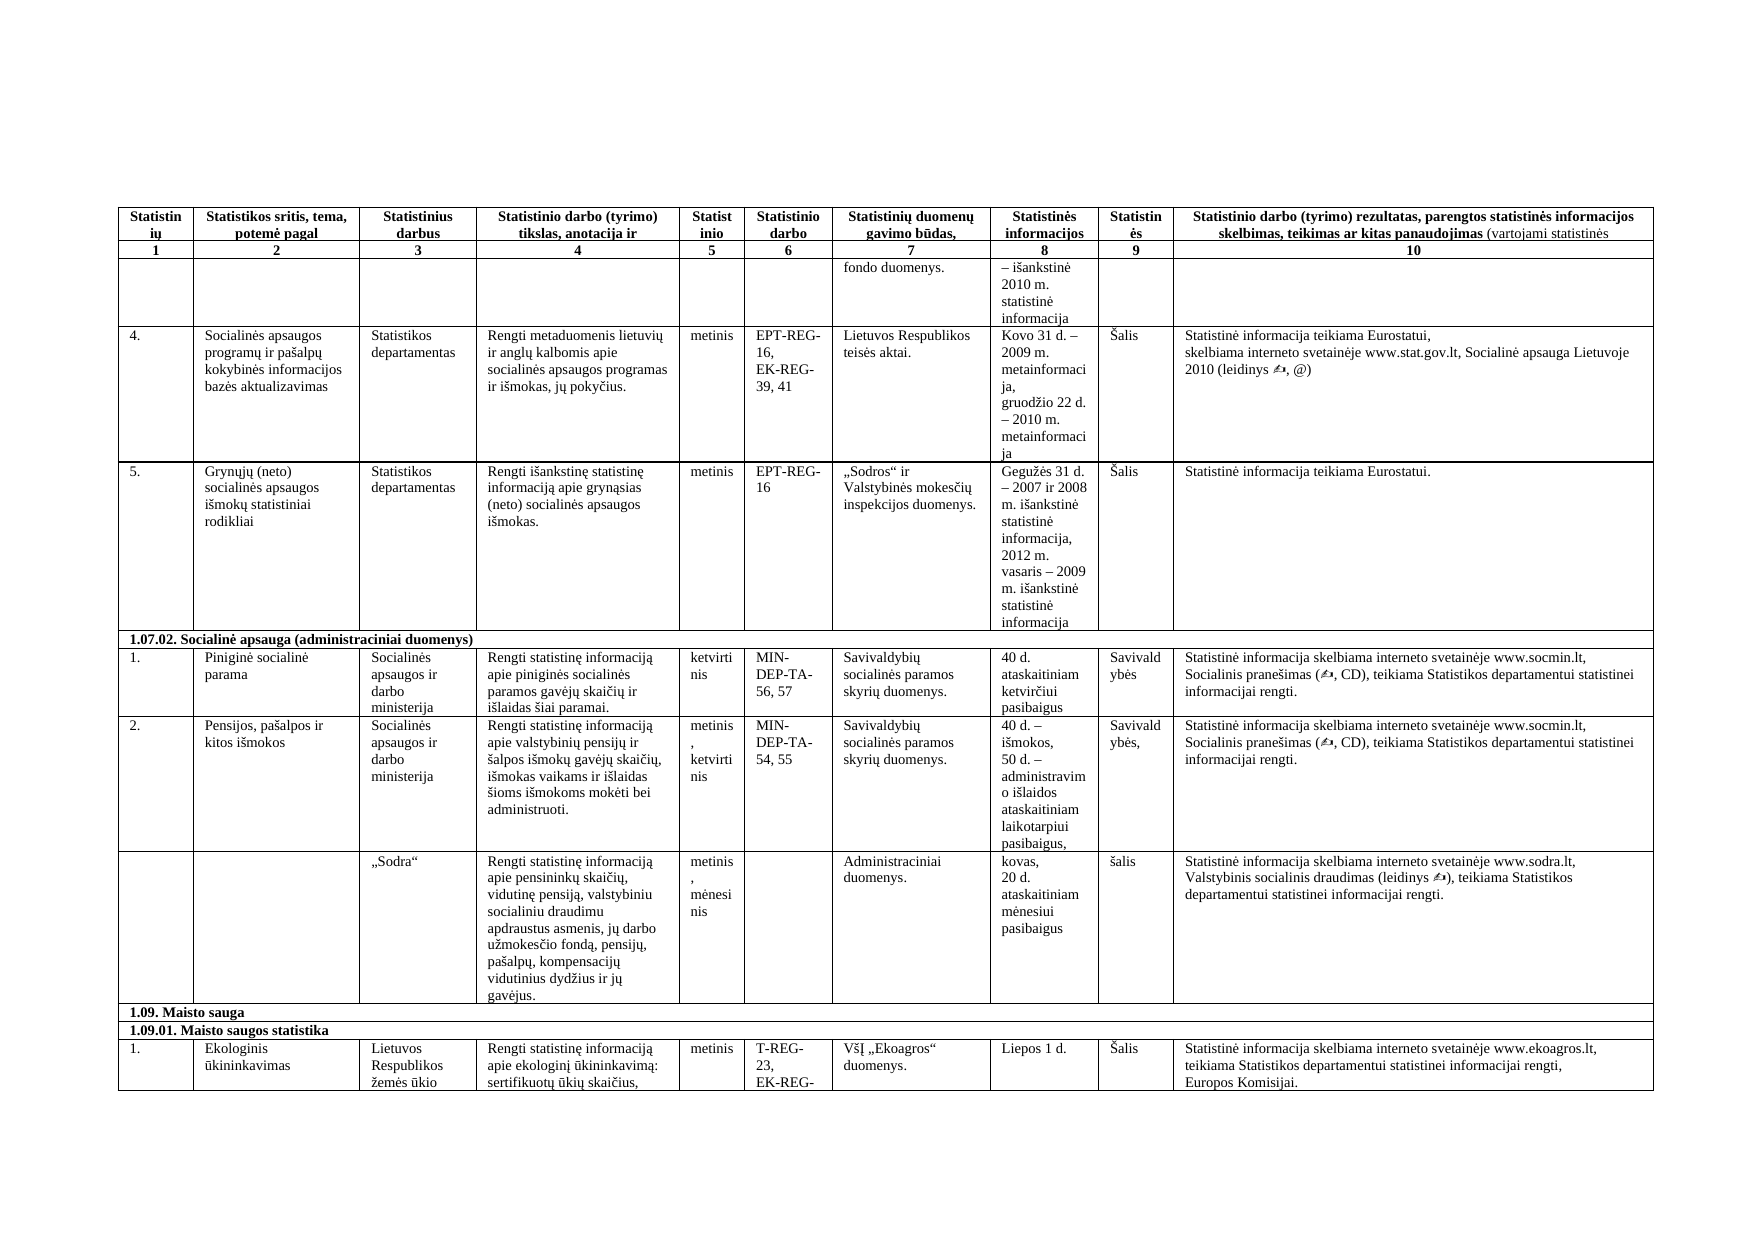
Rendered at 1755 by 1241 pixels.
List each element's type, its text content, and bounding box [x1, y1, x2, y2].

table_cell 7 [833, 241, 990, 258]
table_cell 1 [119, 241, 193, 258]
table_header Statistinės informacijos pateikimo vartotojams laikas [991, 208, 1098, 240]
table_header Statistinius darbus (tyrimus) vykdančios institucijos [360, 208, 476, 240]
table_cell [1099, 259, 1173, 326]
table_cell 1.07.02. Socialinė apsauga (administraciniai duomenys) [119, 631, 1653, 648]
table_cell 40 d. ataskaitiniam ketvirčiui pasibaigus [991, 649, 1098, 716]
table_cell 5. [119, 463, 193, 630]
table_cell 1. [119, 1040, 193, 1090]
table_header Statistinio darbo (tyrimo) rezultatas, parengtos statistinės informacijos skelbimas, teikimas ar kitas panaudojimas (vartojami statistinės informacijos pateikimo formos sąlyginiai žymėjimai: [ | ] – spaudinys, CD – kompaktinis diskas, @ – elektroninė versija; Statistikos leidinių santrumpos: Mėnraštis – mėnesinis biuletenis „Lietuvos ekonominė ir socialinė raida“ [ | ], @, Metraštis – „Lietuvos statistikos metraštis“ ,[ | ] @, Lietuvos apskritys – metinis statistikos leidinys „Lietuvos apskritys“ [ | ], @) [1174, 208, 1653, 240]
table_cell Šalis [1099, 1040, 1173, 1090]
table_cell MIN-DEP-TA-56, 57 [745, 649, 832, 716]
table_header Statistinės informacijos žemiausias teritorijos administracinis lygmuo [1099, 208, 1173, 240]
table_cell 1.09. Maisto sauga [119, 1004, 1653, 1021]
table_cell metinis [680, 327, 744, 461]
table_cell Rengti statistinę informaciją apie pensininkų skaičių, vidutinę pensiją, valstybiniu socialiniu draudimu apdraustus asmenis, jų darbo užmokesčio fondą, pensijų, pašalpų, kompensacijų vidutinius dydžius ir jų gavėjus. [477, 852, 679, 1003]
table_cell – išankstinė 2010 m. statistinė informacija [991, 259, 1098, 326]
table_cell Administraciniai duomenys. [833, 852, 990, 1003]
table_cell Socialinės apsaugos programų ir pašalpų kokybinės informacijos bazės aktualizavimas [194, 327, 359, 461]
table_cell Grynųjų (neto) socialinės apsaugos išmokų statistiniai rodikliai [194, 463, 359, 630]
table_cell [119, 852, 193, 1003]
table_cell [745, 852, 832, 1003]
table_header Statistinių darbų (tyrimų) eil. nr. potemėje [119, 208, 193, 240]
table_cell Rengti statistinę informaciją apie ekologinį ūkininkavimą: sertifikuotų ūkių skaičius, [477, 1040, 679, 1090]
table_cell Pensijos, pašalpos ir kitos išmokos [194, 717, 359, 851]
table_cell Kovo 31 d. – 2009 m. metainformacija, gruodžio 22 d. – 2010 m. metainformacija [991, 327, 1098, 461]
table_cell 2 [194, 241, 359, 258]
table_cell Statistinė informacija teikiama Eurostatui, skelbiama interneto svetainėje www.stat.gov.lt, Socialinė apsauga Lietuvoje 2010 (leidinys [ | ], @) [1174, 327, 1653, 461]
table_header Statistikos sritis, tema, potemė pagal reikalavimų statistikai sąvadą1 Statistinio darbo (tyrimo) pavadinimas [194, 208, 359, 240]
table_cell 10 [1174, 241, 1653, 258]
table_cell Socialinės apsaugos ir darbo ministerija [360, 649, 476, 716]
table_cell metinis, ketvirtinis [680, 717, 744, 851]
table_cell fondo duomenys. [833, 259, 990, 326]
table_cell 6 [745, 241, 832, 258]
table_cell [360, 259, 476, 326]
table_cell Šalis [1099, 327, 1173, 461]
table_cell Rengti metaduomenis lietuvių ir anglų kalbomis apie socialinės apsaugos programas ir išmokas, jų pokyčius. [477, 327, 679, 461]
table_cell „Sodra“ [360, 852, 476, 1003]
table_cell Statistinė informacija teikiama Eurostatui, skelbiama interneto svetainėje www.stat.gov.lt, Socialinė apsauga (pranešimas spaudai), Socialinė apsauga Lietuvoje 2010 (leidinys [ | ], @), Metraštis. [1174, 259, 1653, 326]
table_cell Statistikos departamentas [360, 327, 476, 461]
table_cell 4. [119, 327, 193, 461]
table_cell Šalis [1099, 463, 1173, 630]
table_cell 8 [991, 241, 1098, 258]
table_cell Statistinė informacija teikiama Eurostatui. [1174, 463, 1653, 630]
table_cell Lietuvos Respublikos teisės aktai. [833, 327, 990, 461]
table_cell EPT-REG-16, EK-REG-39, 41 [745, 327, 832, 461]
table_cell metinis [680, 1040, 744, 1090]
table_cell ketvirtinis [680, 649, 744, 716]
table_cell Piniginė socialinė parama [194, 649, 359, 716]
table_cell Rengti statistinę informaciją apie valstybinių pensijų ir šalpos išmokų gavėjų skaičių, išmokas vaikams ir išlaidas šioms išmokoms mokėti bei administruoti. [477, 717, 679, 851]
table_cell Gegužės 31 d. – 2007 ir 2008 m. išankstinė statistinė informacija, 2012 m. vasaris – 2009 m. išankstinė statistinė informacija [991, 463, 1098, 630]
table_header Statistinio darbo (tyrimo) teisinis pagrindas (teisės akto santrumpa ir eil. nr. teisės aktų sąraše (priedas) [745, 208, 832, 240]
table_cell Savivaldybių socialinės paramos skyrių duomenys. [833, 649, 990, 716]
table_cell 9 [1099, 241, 1173, 258]
table_cell [745, 259, 832, 326]
table_cell Liepos 1 d. [991, 1040, 1098, 1090]
table_header Statistinių duomenų gavimo būdas, šaltinis, statistinės ataskaitos formos santrumpa, statistinio tyrimo imties dydis, respondentų skaičius2 [833, 208, 990, 240]
table_cell [194, 852, 359, 1003]
table_cell kovas, 20 d. ataskaitiniam mėnesiui pasibaigus [991, 852, 1098, 1003]
table_cell EPT-REG-16 [745, 463, 832, 630]
table_cell [680, 259, 744, 326]
table_cell [119, 259, 193, 326]
table_cell Statistinė informacija skelbiama interneto svetainėje www.socmin.lt, Socialinis pranešimas ([ | ], CD), teikiama Statistikos departamentui statistinei informacijai rengti. [1174, 649, 1653, 716]
table_cell 1. [119, 649, 193, 716]
table_cell [194, 259, 359, 326]
table_cell Statistinė informacija skelbiama interneto svetainėje www.sodra.lt, Valstybinis socialinis draudimas (leidinys [ | ]), teikiama Statistikos departamentui statistinei informacijai rengti. [1174, 852, 1653, 1003]
table_cell 40 d. – išmokos, 50 d. – administravimo išlaidos ataskaitiniam laikotarpiui pasibaigus, [991, 717, 1098, 851]
table_cell VšĮ „Ekoagros“ duomenys. [833, 1040, 990, 1090]
table_cell MIN-DEP-TA-54, 55 [745, 717, 832, 851]
table_cell 3 [360, 241, 476, 258]
table_cell 4 [477, 241, 679, 258]
table_cell Statistikos departamentas [360, 463, 476, 630]
table_cell T-REG-23, EK-REG- [745, 1040, 832, 1090]
table_cell Lietuvos Respublikos žemės ūkio [360, 1040, 476, 1090]
table_cell Ekologinis ūkininkavimas [194, 1040, 359, 1090]
table_cell Savivaldybės [1099, 649, 1173, 716]
table_cell Statistinė informacija skelbiama interneto svetainėje www.ekoagros.lt, teikiama Statistikos departamentui statistinei informacijai rengti, Europos Komisijai. [1174, 1040, 1653, 1090]
table_cell 1.09.01. Maisto saugos statistika [119, 1022, 1653, 1039]
table_cell Savivaldybių socialinės paramos skyrių duomenys. [833, 717, 990, 851]
table_cell „Sodros“ ir Valstybinės mokesčių inspekcijos duomenys. [833, 463, 990, 630]
table_cell 5 [680, 241, 744, 258]
table_cell [477, 259, 679, 326]
table_cell Rengti statistinę informaciją apie piniginės socialinės paramos gavėjų skaičių ir išlaidas šiai paramai. [477, 649, 679, 716]
table_cell Savivaldybės, [1099, 717, 1173, 851]
table_header Statistinio darbo (tyrimo) periodiškumas [680, 208, 744, 240]
table_cell Socialinės apsaugos ir darbo ministerija [360, 717, 476, 851]
table_cell metinis [680, 463, 744, 630]
table_cell metinis, mėnesinis [680, 852, 744, 1003]
table_header Statistinio darbo (tyrimo) tikslas, anotacija ir pagrindiniai rodikliai [477, 208, 679, 240]
table_cell Rengti išankstinę statistinę informaciją apie grynąsias (neto) socialinės apsaugos išmokas. [477, 463, 679, 630]
table_cell Statistinė informacija skelbiama interneto svetainėje www.socmin.lt, Socialinis pranešimas ([ | ], CD), teikiama Statistikos departamentui statistinei informacijai rengti. [1174, 717, 1653, 851]
table_cell 2. [119, 717, 193, 851]
table_cell šalis [1099, 852, 1173, 1003]
